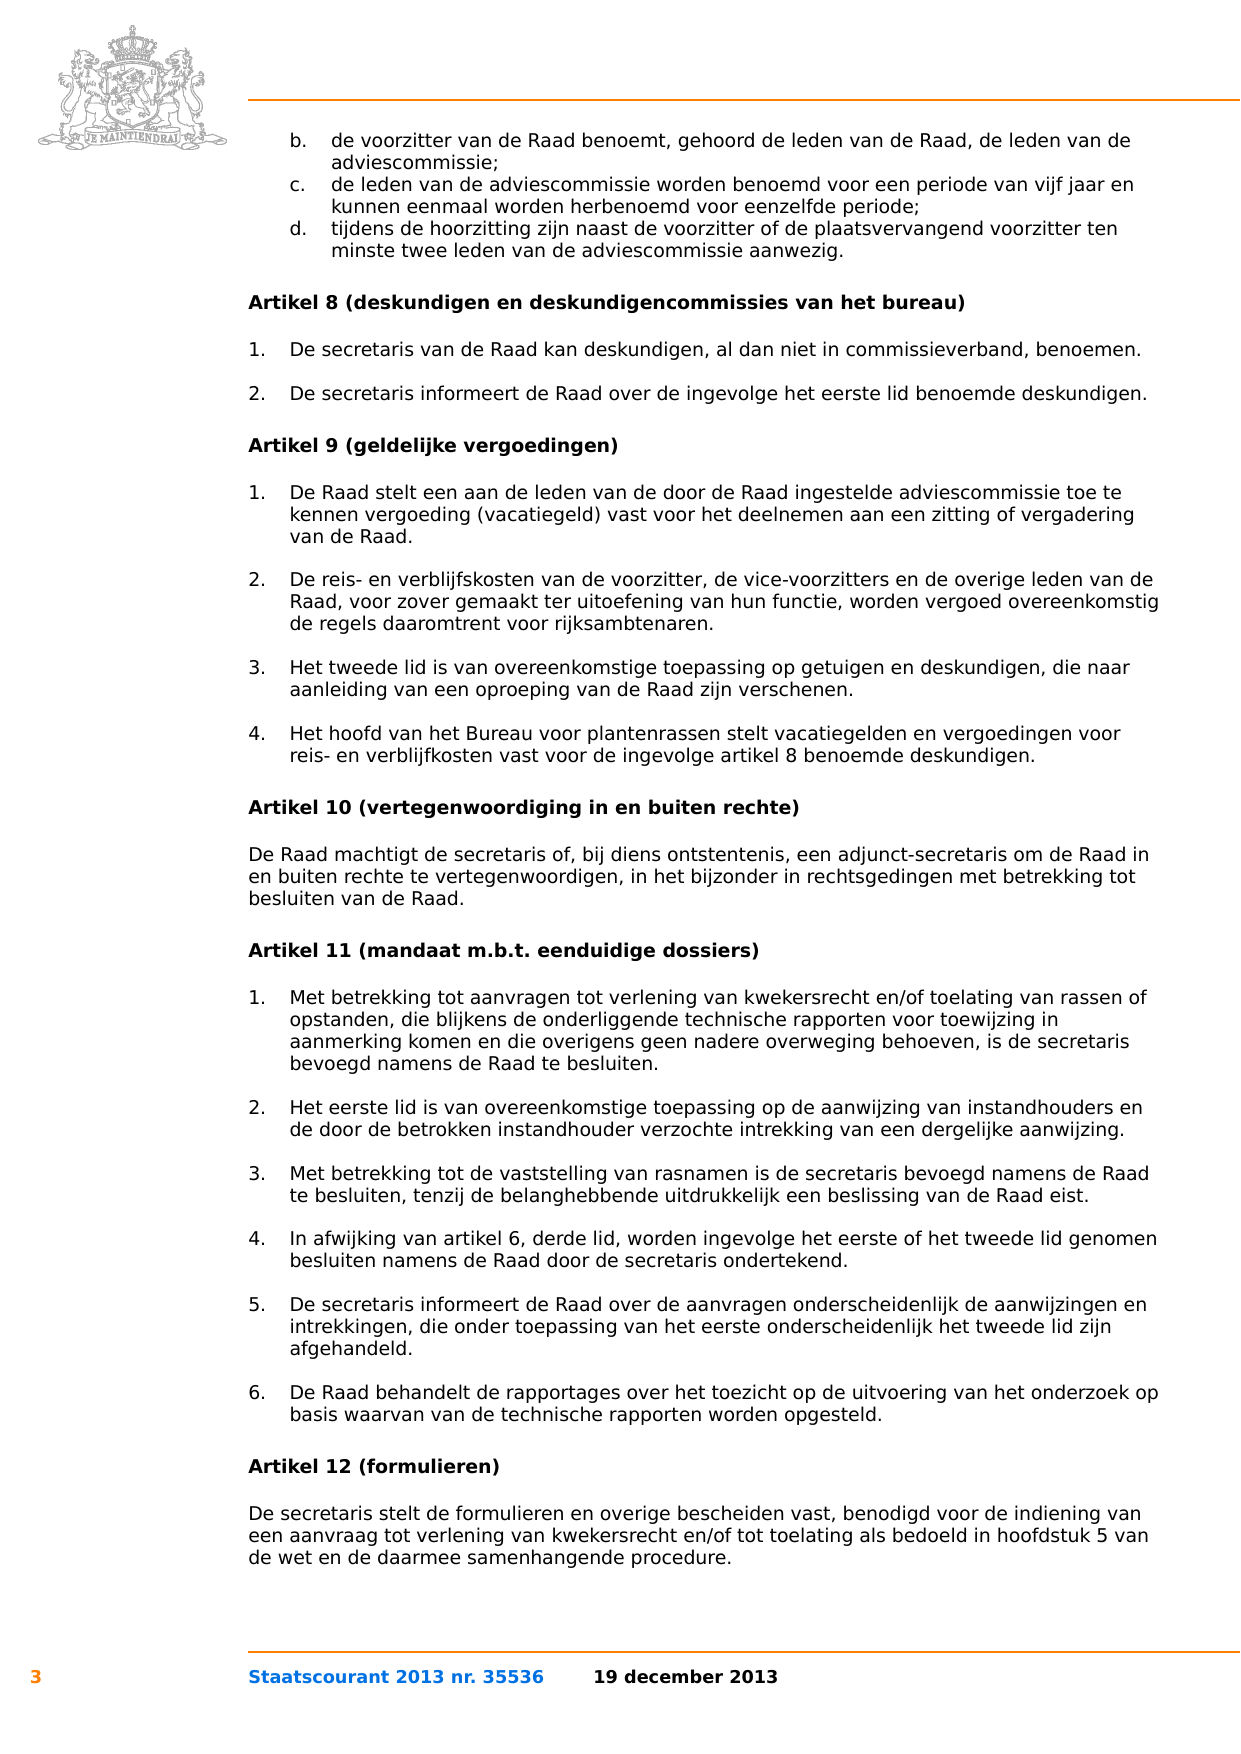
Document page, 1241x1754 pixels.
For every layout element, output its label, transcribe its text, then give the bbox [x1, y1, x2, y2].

subtitle Artikel 11 (mandaat m.b.t. eenduidige dossiers) [248, 940, 1163, 962]
text 5. De secretaris informeert de Raad over de aanvragen onderscheidenlijk de aanwijzingen en intrekkingen, die onder toepassing van het eerste onderscheidenlijk het tweede lid zijn afgehandeld. [248, 1294, 1163, 1360]
text 4. Het hoofd van het Bureau voor plantenrassen stelt vacatiegelden en vergoedingen voor reis- en verblijfkosten vast voor de ingevolge artikel 8 benoemde deskundigen. [248, 723, 1163, 767]
text 1. Met betrekking tot aanvragen tot verlening van kwekersrecht en/of toelating van rassen of opstanden, die blijkens de onderliggende technische rapporten voor toewijzing in aanmerking komen en die overigens geen nadere overweging behoeven, is de secretaris bevoegd namens de Raad te besluiten. [248, 987, 1163, 1075]
text c. de leden van de adviescommissie worden benoemd voor een periode van vijf jaar en kunnen eenmaal worden herbenoemd voor eenzelfde periode; [289, 174, 1163, 218]
text De secretaris stelt de formulieren en overige bescheiden vast, benodigd voor de indiening van een aanvraag tot verlening van kwekersrecht en/of tot toelating als bedoeld in hoofdstuk 5 van de wet en de daarmee samenhangende procedure. [248, 1503, 1163, 1569]
text 2. De secretaris informeert de Raad over de ingevolge het eerste lid benoemde deskundigen. [248, 383, 1163, 404]
text 4. In afwijking van artikel 6, derde lid, worden ingevolge het eerste of het tweede lid genomen besluiten namens de Raad door de secretaris ondertekend. [248, 1228, 1163, 1272]
text 2. Het eerste lid is van overeenkomstige toepassing op de aanwijzing van instandhouders en de door de betrokken instandhouder verzochte intrekking van een dergelijke aanwijzing. [248, 1097, 1163, 1141]
text 1. De secretaris van de Raad kan deskundigen, al dan niet in commissieverband, benoemen. [248, 339, 1163, 361]
text d. tijdens de hoorzitting zijn naast de voorzitter of de plaatsvervangend voorzitter ten minste twee leden van de adviescommissie aanwezig. [289, 218, 1163, 262]
subtitle Artikel 8 (deskundigen en deskundigencommissies van het bureau) [248, 292, 1163, 314]
text De Raad machtigt de secretaris of, bij diens ontstentenis, een adjunct-secretaris om de Raad in en buiten rechte te vertegenwoordigen, in het bijzonder in rechtsgedingen met betrekking tot besluiten van de Raad. [248, 844, 1163, 910]
subtitle Artikel 12 (formulieren) [248, 1456, 1163, 1478]
text 1. De Raad stelt een aan de leden van de door de Raad ingestelde adviescommissie toe te kennen vergoeding (vacatiegeld) vast voor het deelnemen aan een zitting of vergadering van de Raad. [248, 482, 1163, 547]
subtitle Artikel 10 (vertegenwoordiging in en buiten rechte) [248, 797, 1163, 819]
text 2. De reis- en verblijfskosten van de voorzitter, de vice-voorzitters en de overige leden van de Raad, voor zover gemaakt ter uitoefening van hun functie, worden vergoed overeenkomstig de regels daaromtrent voor rijksambtenaren. [248, 569, 1163, 635]
text b. de voorzitter van de Raad benoemt, gehoord de leden van de Raad, de leden van de adviescommissie; [289, 130, 1163, 174]
text 3. Met betrekking tot de vaststelling van rasnamen is de secretaris bevoegd namens de Raad te besluiten, tenzij de belanghebbende uitdrukkelijk een beslissing van de Raad eist. [248, 1162, 1163, 1206]
text 6. De Raad behandelt de rapportages over het toezicht op de uitvoering van het onderzoek op basis waarvan van de technische rapporten worden opgesteld. [248, 1382, 1163, 1426]
picture [38, 25, 227, 150]
subtitle Artikel 9 (geldelijke vergoedingen) [248, 434, 1163, 457]
text 3. Het tweede lid is van overeenkomstige toepassing op getuigen en deskundigen, die naar aanleiding van een oproeping van de Raad zijn verschenen. [248, 657, 1163, 701]
